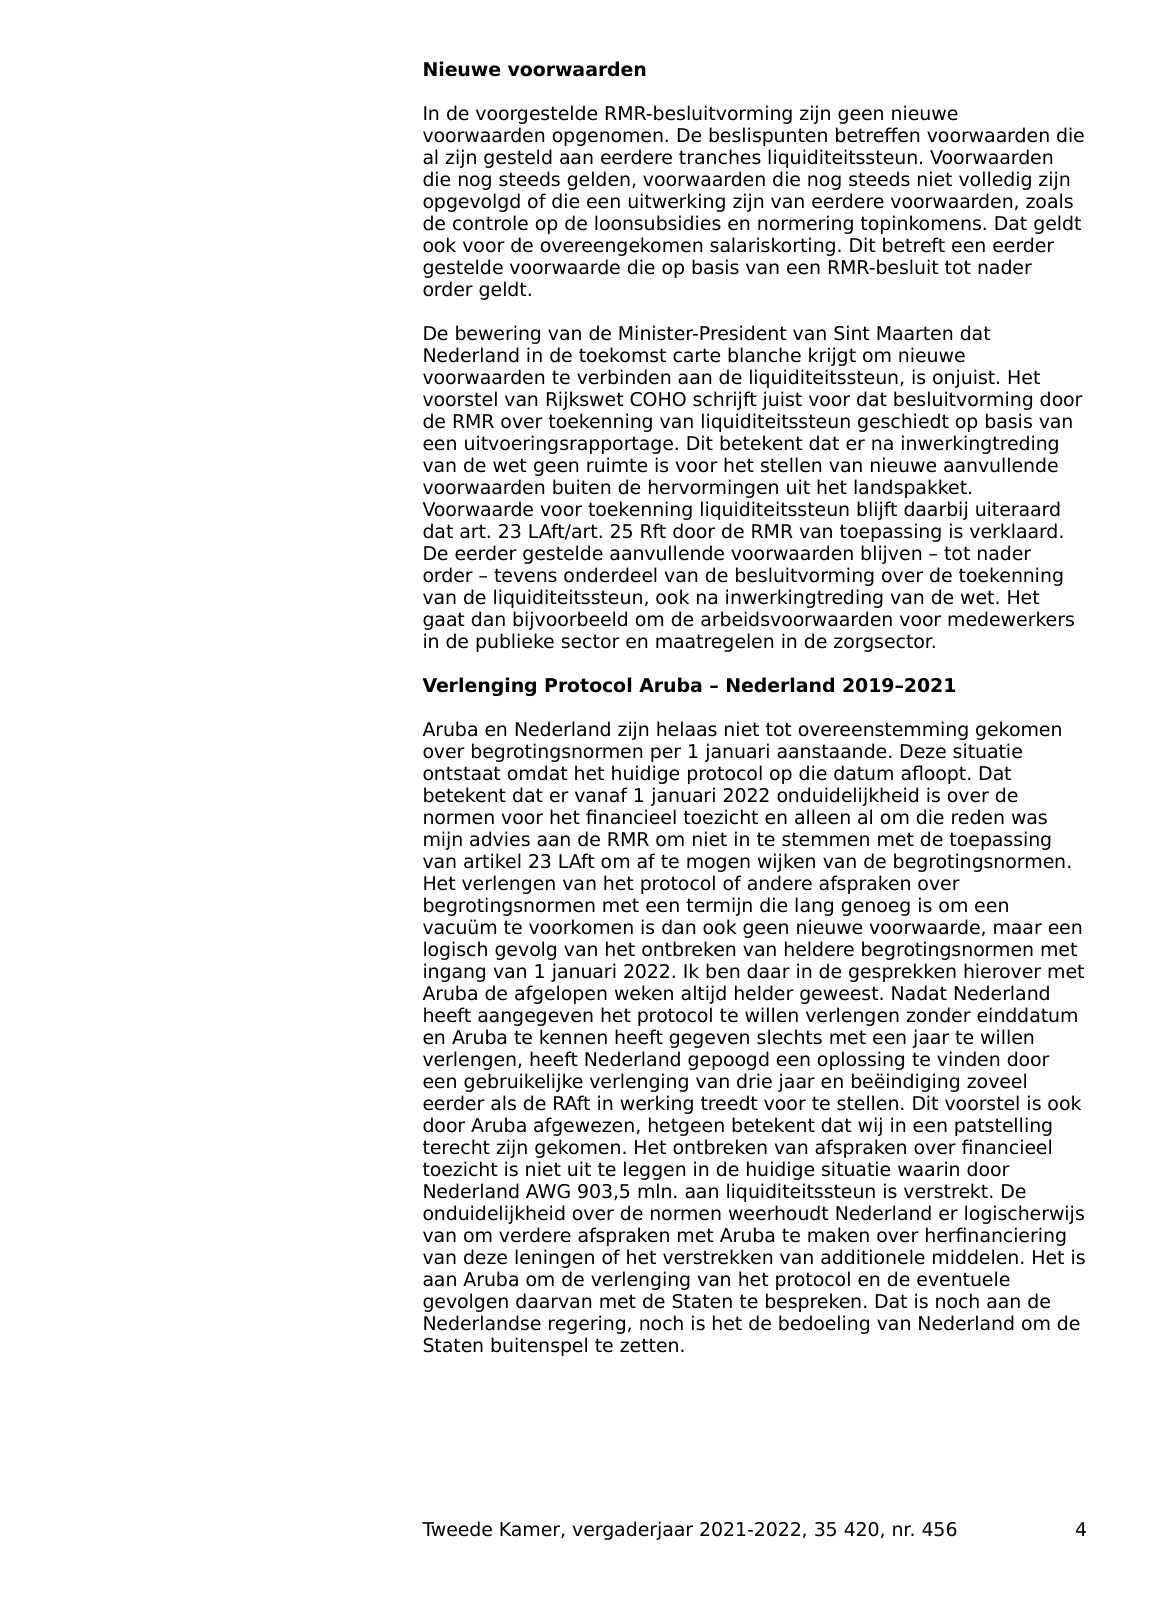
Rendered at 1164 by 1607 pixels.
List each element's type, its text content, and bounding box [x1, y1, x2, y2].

text In de voorgestelde RMR-besluitvorming zijn geen nieuwe voorwaarden opgenomen. De beslispunten betreffen voorwaarden die al zijn gesteld aan eerdere tranches liquiditeitssteun. Voorwaarden die nog steeds gelden, voorwaarden die nog steeds niet volledig zijn opgevolgd of die een uitwerking zijn van eerdere voorwaarden, zoals de controle op de loonsubsidies en normering topinkomens. Dat geldt ook voor de overeengekomen salariskorting. Dit betreft een eerder gestelde voorwaarde die op basis van een RMR-besluit tot nader order geldt. [422, 103, 1087, 301]
subtitle Nieuwe voorwaarden [422, 59, 1087, 81]
text Aruba en Nederland zijn helaas niet tot overeenstemming gekomen over begrotingsnormen per 1 januari aanstaande. Deze situatie ontstaat omdat het huidige protocol op die datum afloopt. Dat betekent dat er vanaf 1 januari 2022 onduidelijkheid is over de normen voor het financieel toezicht en alleen al om die reden was mijn advies aan de RMR om niet in te stemmen met de toepassing van artikel 23 LAft om af te mogen wijken van de begrotingsnormen. Het verlengen van het protocol of andere afspraken over begrotingsnormen met een termijn die lang genoeg is om een vacuüm te voorkomen is dan ook geen nieuwe voorwaarde, maar een logisch gevolg van het ontbreken van heldere begrotingsnormen met ingang van 1 januari 2022. Ik ben daar in de gesprekken hierover met Aruba de afgelopen weken altijd helder geweest. Nadat Nederland heeft aangegeven het protocol te willen verlengen zonder einddatum en Aruba te kennen heeft gegeven slechts met een jaar te willen verlengen, heeft Nederland gepoogd een oplossing te vinden door een gebruikelijke verlenging van drie jaar en beëindiging zoveel eerder als de RAft in werking treedt voor te stellen. Dit voorstel is ook door Aruba afgewezen, hetgeen betekent dat wij in een patstelling terecht zijn gekomen. Het ontbreken van afspraken over financieel toezicht is niet uit te leggen in de huidige situatie waarin door Nederland AWG 903,5 mln. aan liquiditeitssteun is verstrekt. De onduidelijkheid over de normen weerhoudt Nederland er logischerwijs van om verdere afspraken met Aruba te maken over herfinanciering van deze leningen of het verstrekken van additionele middelen. Het is aan Aruba om de verlenging van het protocol en de eventuele gevolgen daarvan met de Staten te bespreken. Dat is noch aan de Nederlandse regering, noch is het de bedoeling van Nederland om de Staten buitenspel te zetten. [422, 719, 1087, 1357]
subtitle Verlenging Protocol Aruba – Nederland 2019–2021 [422, 675, 1087, 697]
text De bewering van de Minister-President van Sint Maarten dat Nederland in de toekomst carte blanche krijgt om nieuwe voorwaarden te verbinden aan de liquiditeitssteun, is onjuist. Het voorstel van Rijkswet COHO schrijft juist voor dat besluitvorming door de RMR over toekenning van liquiditeitssteun geschiedt op basis van een uitvoeringsrapportage. Dit betekent dat er na inwerkingtreding van de wet geen ruimte is voor het stellen van nieuwe aanvullende voorwaarden buiten de hervormingen uit het landspakket. Voorwaarde voor toekenning liquiditeitssteun blijft daarbij uiteraard dat art. 23 LAft/art. 25 Rft door de RMR van toepassing is verklaard. De eerder gestelde aanvullende voorwaarden blijven – tot nader order – tevens onderdeel van de besluitvorming over de toekenning van de liquiditeitssteun, ook na inwerkingtreding van de wet. Het gaat dan bijvoorbeeld om de arbeidsvoorwaarden voor medewerkers in de publieke sector en maatregelen in de zorgsector. [422, 323, 1087, 653]
